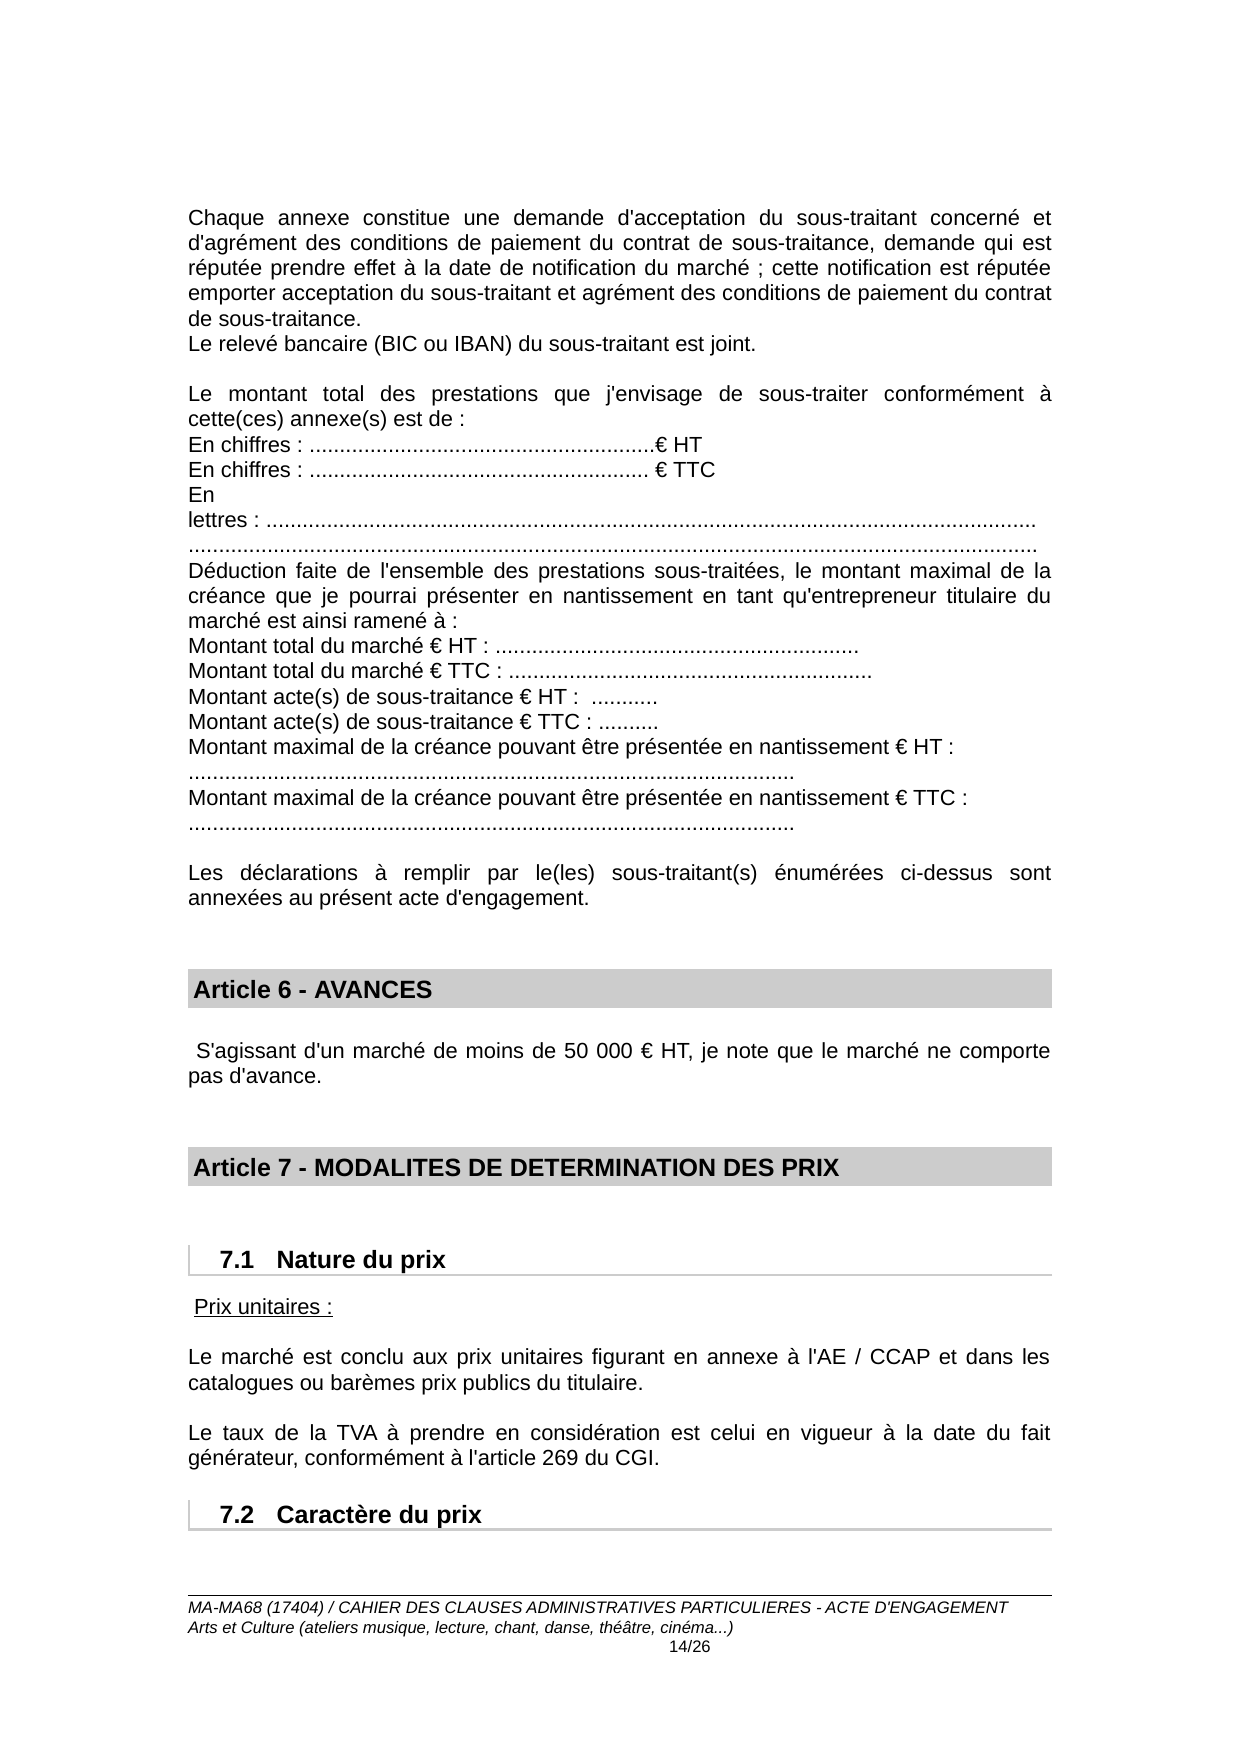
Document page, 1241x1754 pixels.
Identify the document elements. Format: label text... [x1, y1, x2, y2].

text Montant total du marché € HT : ............................................................ [188, 633, 1052, 658]
text ............................................................................................................................................ [188, 532, 1052, 557]
text Chaque annexe constitue une demande d'acceptation du sous-traitant concerné et d'agrément des conditions de paiement du contrat de sous-traitance, demande qui est réputée prendre effet à la date de notification du marché ; cette notification est réputée emporter acceptation du sous-traitant et agrément des conditions de paiement du contrat de sous-traitance. [188, 204, 1052, 331]
text Le taux de la TVA à prendre en considération est celui en vigueur à la date du fait générateur, conformément à l'article 269 du CGI. [188, 1420, 1052, 1470]
subtitle Nature du prix [190, 1245, 1052, 1274]
subtitle MODALITES DE DETERMINATION DES PRIX [190, 1150, 1050, 1184]
text Prix unitaires : [188, 1294, 1052, 1319]
text En lettres : ............................................................................................................................... [188, 482, 1052, 532]
text Montant maximal de la créance pouvant être présentée en nantissement € HT : [188, 734, 1052, 759]
text Déduction faite de l'ensemble des prestations sous-traitées, le montant maximal de la créance que je pourrai présenter en nantissement en tant qu'entrepreneur titulaire du marché est ainsi ramené à : [188, 557, 1052, 633]
text Montant acte(s) de sous-traitance € HT : ........... [188, 683, 1052, 709]
text En chiffres : .........................................................€ HT [188, 431, 1052, 457]
subtitle Caractère du prix [190, 1500, 1052, 1528]
text Les déclarations à remplir par le(les) sous-traitant(s) énumérées ci-dessus sont annexées au présent acte d'engagement. [188, 860, 1052, 910]
text .................................................................................................... [188, 809, 1052, 835]
text En chiffres : ........................................................ € TTC [188, 457, 1052, 482]
text Le montant total des prestations que j'envisage de sous-traiter conformément à cette(ces) annexe(s) est de : [188, 381, 1052, 431]
text Montant acte(s) de sous-traitance € TTC : .......... [188, 709, 1052, 734]
text Le marché est conclu aux prix unitaires figurant en annexe à l'AE / CCAP et dans les catalogues ou barèmes prix publics du titulaire. [188, 1344, 1052, 1395]
text S'agissant d'un marché de moins de 50 000 € HT, je note que le marché ne comporte pas d'avance. [188, 1038, 1052, 1088]
text Le relevé bancaire (BIC ou IBAN) du sous-traitant est joint. [188, 331, 1052, 356]
subtitle AVANCES [190, 972, 1050, 1006]
text .................................................................................................... [188, 759, 1052, 784]
text Montant maximal de la créance pouvant être présentée en nantissement € TTC : [188, 784, 1052, 809]
text Montant total du marché € TTC : ............................................................ [188, 658, 1052, 683]
